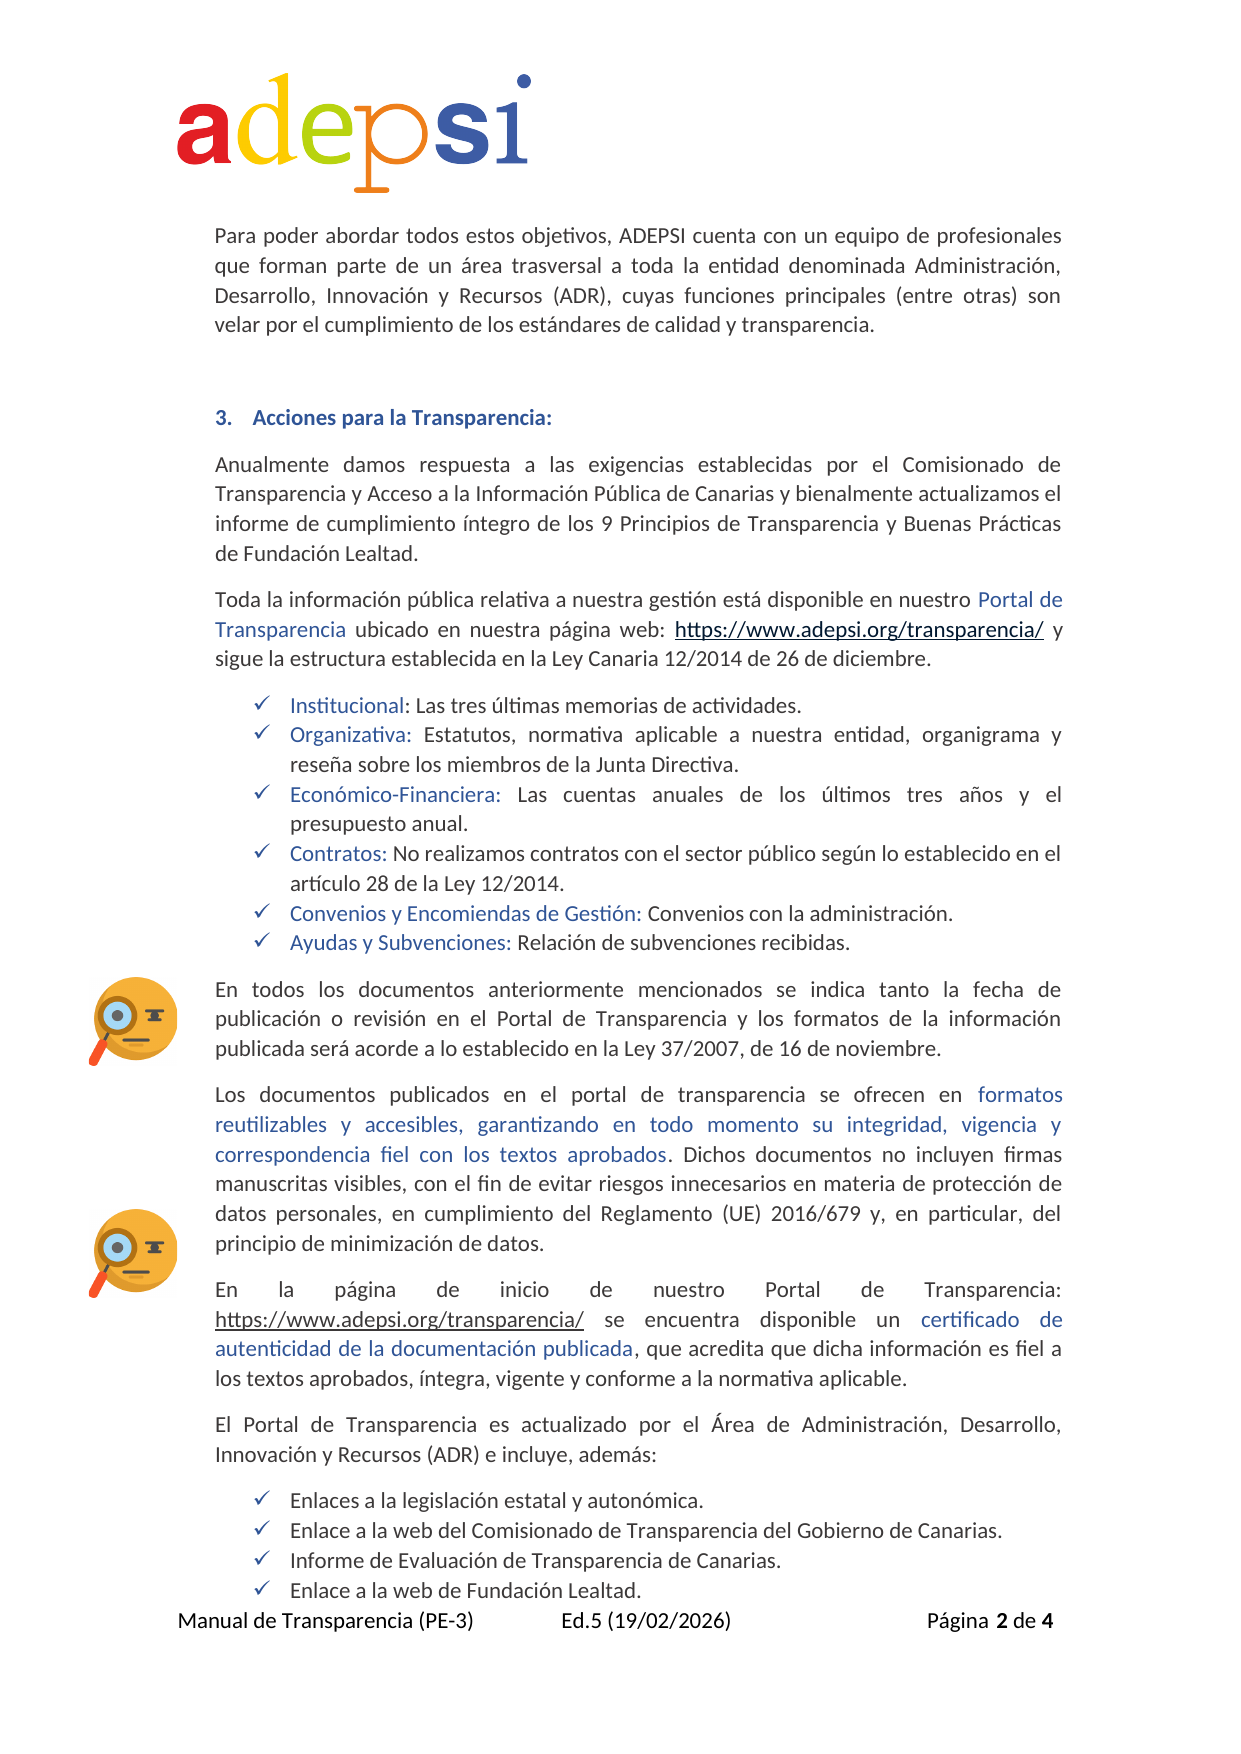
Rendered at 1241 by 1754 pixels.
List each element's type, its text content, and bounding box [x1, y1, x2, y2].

list Enlace a la web del Comisionado de Transparencia del Gobierno de Canarias. [252, 1516, 1063, 1544]
list Contratos: No realizamos contratos con el sector público según lo establecido en el artículo 28 de la Ley 12/2014. [252, 839, 1063, 897]
text Los documentos publicados en el portal de transparencia se ofrecen en formatos reutilizables y accesibles, garantizando en todo momento su integridad, vigencia y correspondencia fiel con los textos aprobados. Dichos documentos no incluyen firmas manuscritas visibles, con el fin de evitar riesgos innecesarios en materia de protección de datos personales, en cumplimiento del Reglamento (UE) 2016/679 y, en particular, del principio de minimización de datos. [215, 1080, 1063, 1257]
text En la página de inicio de nuestro Portal de Transparencia: https://www.adepsi.org/transparencia/ se encuentra disponible un certificado de autenticidad de la documentación publicada, que acredita que dicha información es fiel a los textos aprobados, íntegra, vigente y conforme a la normativa aplicable. [215, 1275, 1063, 1392]
text Para poder abordar todos estos objetivos, ADEPSI cuenta con un equipo de profesionales que forman parte de un área trasversal a toda la entidad denominada Administración, Desarrollo, Innovación y Recursos (ADR), cuyas funciones principales (entre otras) son velar por el cumplimiento de los estándares de calidad y transparencia. [214, 222, 1063, 339]
list Organizativa: Estatutos, normativa aplicable a nuestra entidad, organigrama y reseña sobre los miembros de la Junta Directiva. [252, 721, 1063, 778]
list Enlace a la web de Fundación Lealtad. [252, 1576, 1063, 1604]
list Ayudas y Subvenciones: Relación de subvenciones recibidas. [252, 928, 1063, 956]
text Anualmente damos respuesta a las exigencias establecidas por el Comisionado de Transparencia y Acceso a la Información Pública de Canarias y bienalmente actualizamos el informe de cumplimiento íntegro de los 9 Principios de Transparencia y Buenas Prácticas de Fundación Lealtad. [215, 450, 1063, 567]
list Institucional: Las tres últimas memorias de actividades. [252, 691, 1063, 719]
list Informe de Evaluación de Transparencia de Canarias. [252, 1546, 1063, 1574]
text En todos los documentos anteriormente mencionados se indica tanto la fecha de publicación o revisión en el Portal de Transparencia y los formatos de la información publicada será acorde a lo establecido en la Ley 37/2007, de 16 de noviembre. [215, 975, 1063, 1062]
list Acciones para la Transparencia: [215, 403, 1063, 431]
text El Portal de Transparencia es actualizado por el Área de Administración, Desarrollo, Innovación y Recursos (ADR) e incluye, además: [215, 1411, 1063, 1468]
list Convenios y Encomiendas de Gestión: Convenios con la administración. [252, 899, 1063, 927]
list Económico-Financiera: Las cuentas anuales de los últimos tres años y el presupuesto anual. [252, 780, 1063, 838]
text Toda la información pública relativa a nuestra gestión está disponible en nuestro Portal de Transparencia ubicado en nuestra página web: https://www.adepsi.org/transparencia/ y sigue la estructura establecida en la Ley Canaria 12/2014 de 26 de diciembre. [215, 585, 1063, 672]
list Enlaces a la legislación estatal y autonómica. [252, 1487, 1063, 1515]
